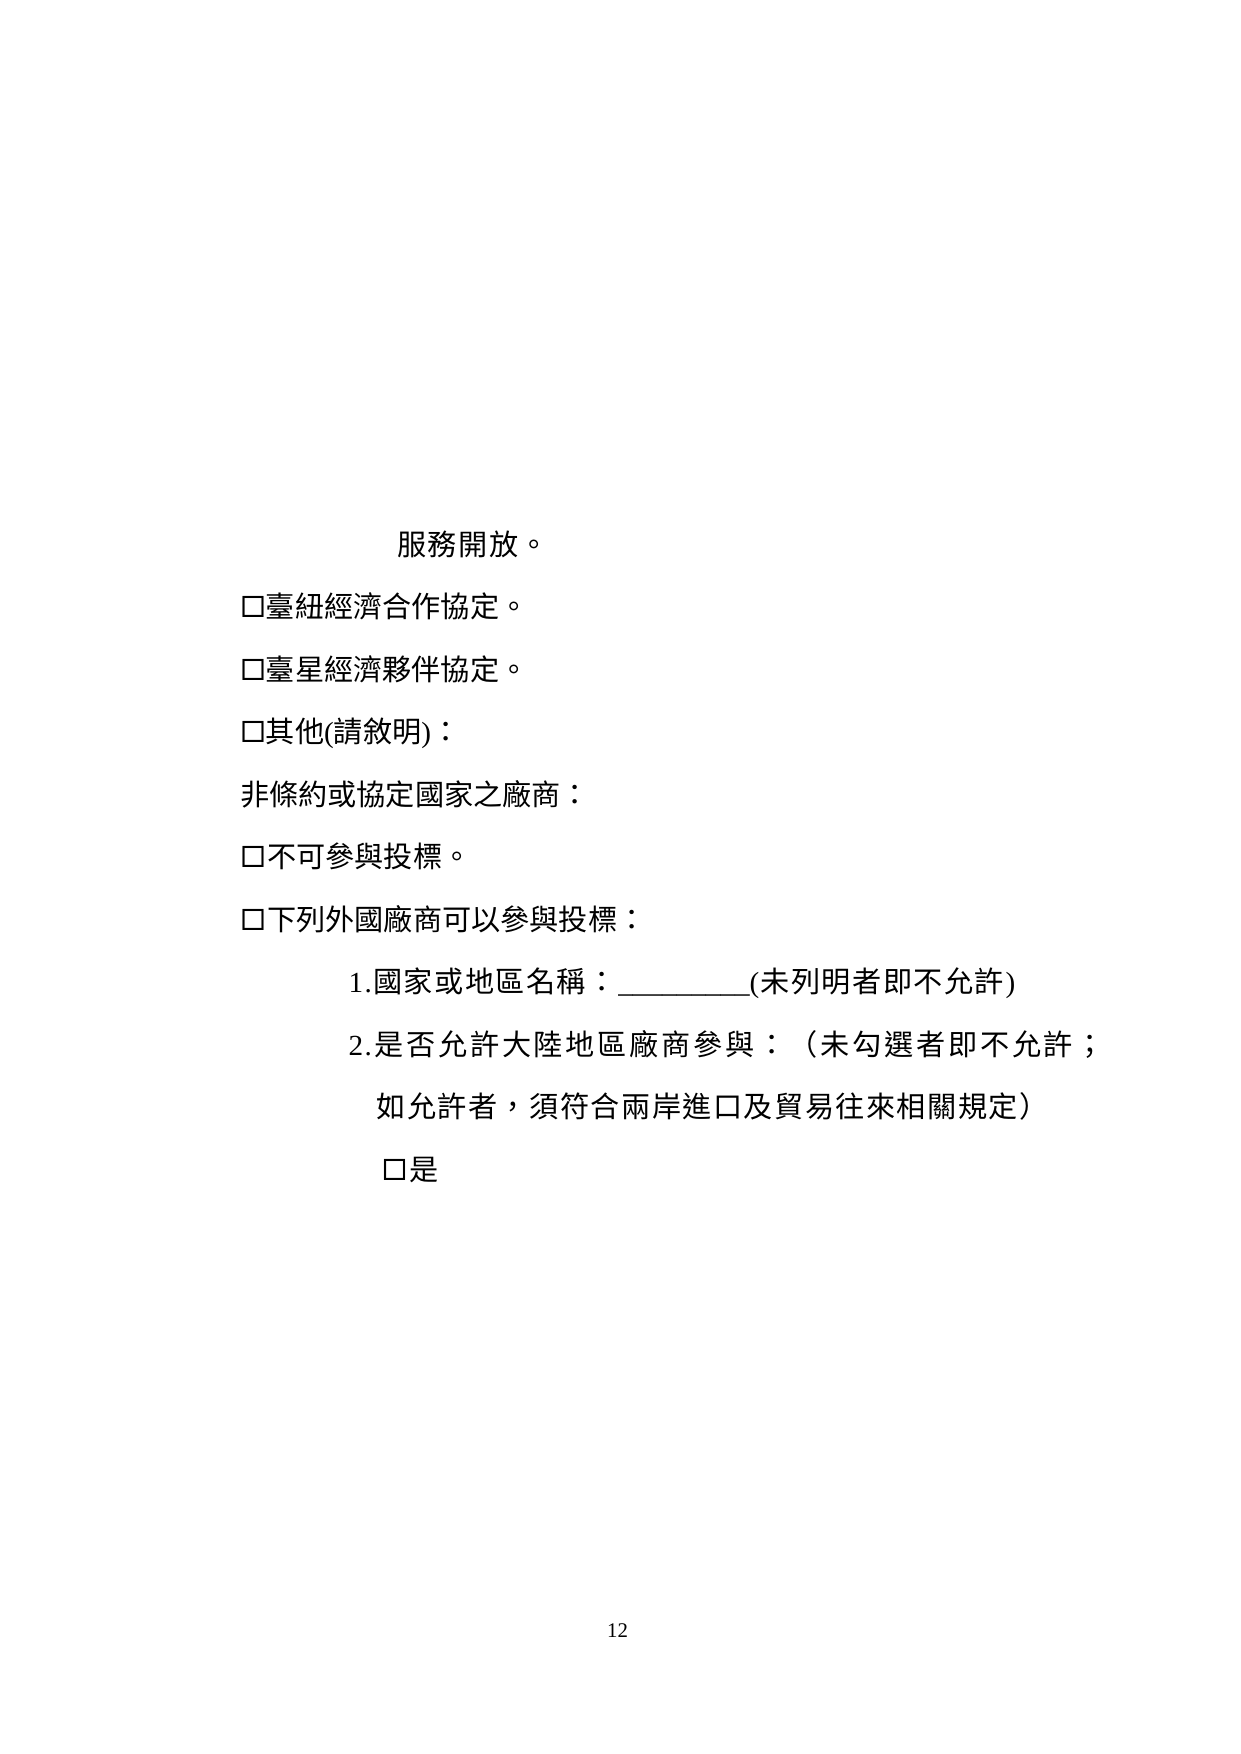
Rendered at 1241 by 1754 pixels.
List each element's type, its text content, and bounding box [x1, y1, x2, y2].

text 非條約或協定國家之廠商： [159, 751, 1075, 813]
text 臺星經濟夥伴協定。 [159, 626, 1075, 688]
text 臺紐經濟合作協定。 [159, 563, 1075, 626]
text 服務開放。 [373, 501, 1075, 563]
text 下列外國廠商可以參與投標： [159, 876, 1075, 938]
text 2.是否允許大陸地區廠商參與：（未勾選者即不允許；如允許者，須符合兩岸進口及貿易往來相關規定） [348, 1001, 1075, 1126]
text 不可參與投標。 [159, 813, 1075, 876]
text 是 [381, 1126, 1075, 1188]
text 其他(請敘明)： [159, 688, 1075, 751]
text 1.國家或地區名稱：_________(未列明者即不允許) [348, 938, 1075, 1001]
